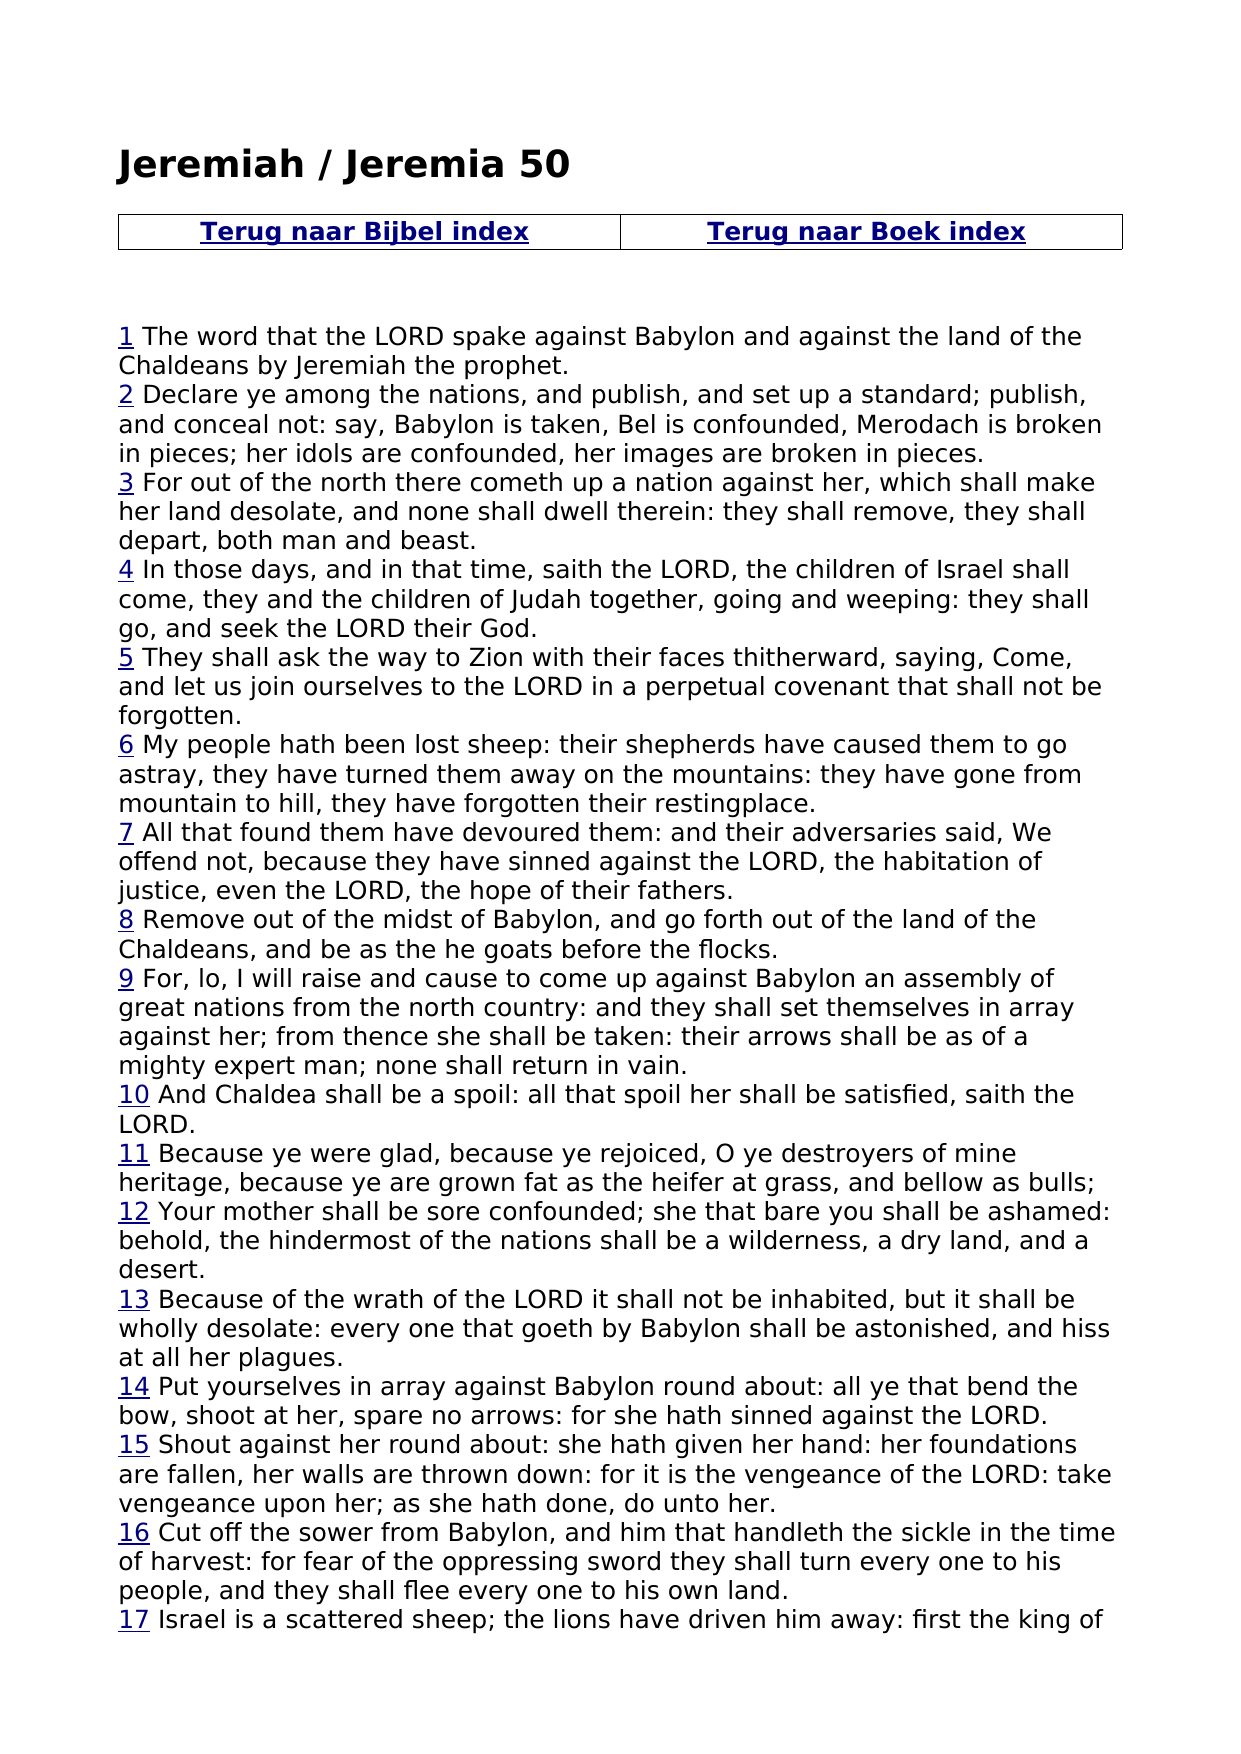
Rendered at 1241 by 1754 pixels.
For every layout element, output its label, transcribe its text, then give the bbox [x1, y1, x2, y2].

table_header Terug naar Bijbel index [119, 215, 620, 249]
text 1 The word that the LORD spake against Babylon and against the land of the Chaldeans by Jeremiah the prophet. 2 Declare ye among the nations, and publish, and set up a standard; publish, and conceal not: say, Babylon is taken, Bel is confounded, Merodach is broken in pieces; her idols are confounded, her images are broken in pieces. 3 For out of the north there cometh up a nation against her, which shall make her land desolate, and none shall dwell therein: they shall remove, they shall depart, both man and beast. 4 In those days, and in that time, saith the LORD, the children of Israel shall come, they and the children of Judah together, going and weeping: they shall go, and seek the LORD their God. 5 They shall ask the way to Zion with their faces thitherward, saying, Come, and let us join ourselves to the LORD in a perpetual covenant that shall not be forgotten. 6 My people hath been lost sheep: their shepherds have caused them to go astray, they have turned them away on the mountains: they have gone from mountain to hill, they have forgotten their restingplace. 7 All that found them have devoured them: and their adversaries said, We offend not, because they have sinned against the LORD, the habitation of justice, even the LORD, the hope of their fathers. 8 Remove out of the midst of Babylon, and go forth out of the land of the Chaldeans, and be as the he goats before the flocks. 9 For, lo, I will raise and cause to come up against Babylon an assembly of great nations from the north country: and they shall set themselves in array against her; from thence she shall be taken: their arrows shall be as of a mighty expert man; none shall return in vain. 10 And Chaldea shall be a spoil: all that spoil her shall be satisfied, saith the LORD. 11 Because ye were glad, because ye rejoiced, O ye destroyers of mine heritage, because ye are grown fat as the heifer at grass, and bellow as bulls; 12 Your mother shall be sore confounded; she that bare you shall be ashamed: behold, the hindermost of the nations shall be a wilderness, a dry land, and a desert. 13 Because of the wrath of the LORD it shall not be inhabited, but it shall be wholly desolate: every one that goeth by Babylon shall be astonished, and hiss at all her plagues. 14 Put yourselves in array against Babylon round about: all ye that bend the bow, shoot at her, spare no arrows: for she hath sinned against the LORD. 15 Shout against her round about: she hath given her hand: her foundations are fallen, her walls are thrown down: for it is the vengeance of the LORD: take vengeance upon her; as she hath done, do unto her. 16 Cut off the sower from Babylon, and him that handleth the sickle in the time of harvest: for fear of the oppressing sword they shall turn every one to his people, and they shall flee every one to his own land. 17 Israel is a scattered sheep; the lions have driven him away: first the king of [118, 264, 1122, 1635]
table_header Terug naar Boek index [621, 215, 1122, 249]
subtitle Jeremiah / Jeremia 50 [118, 143, 1122, 187]
